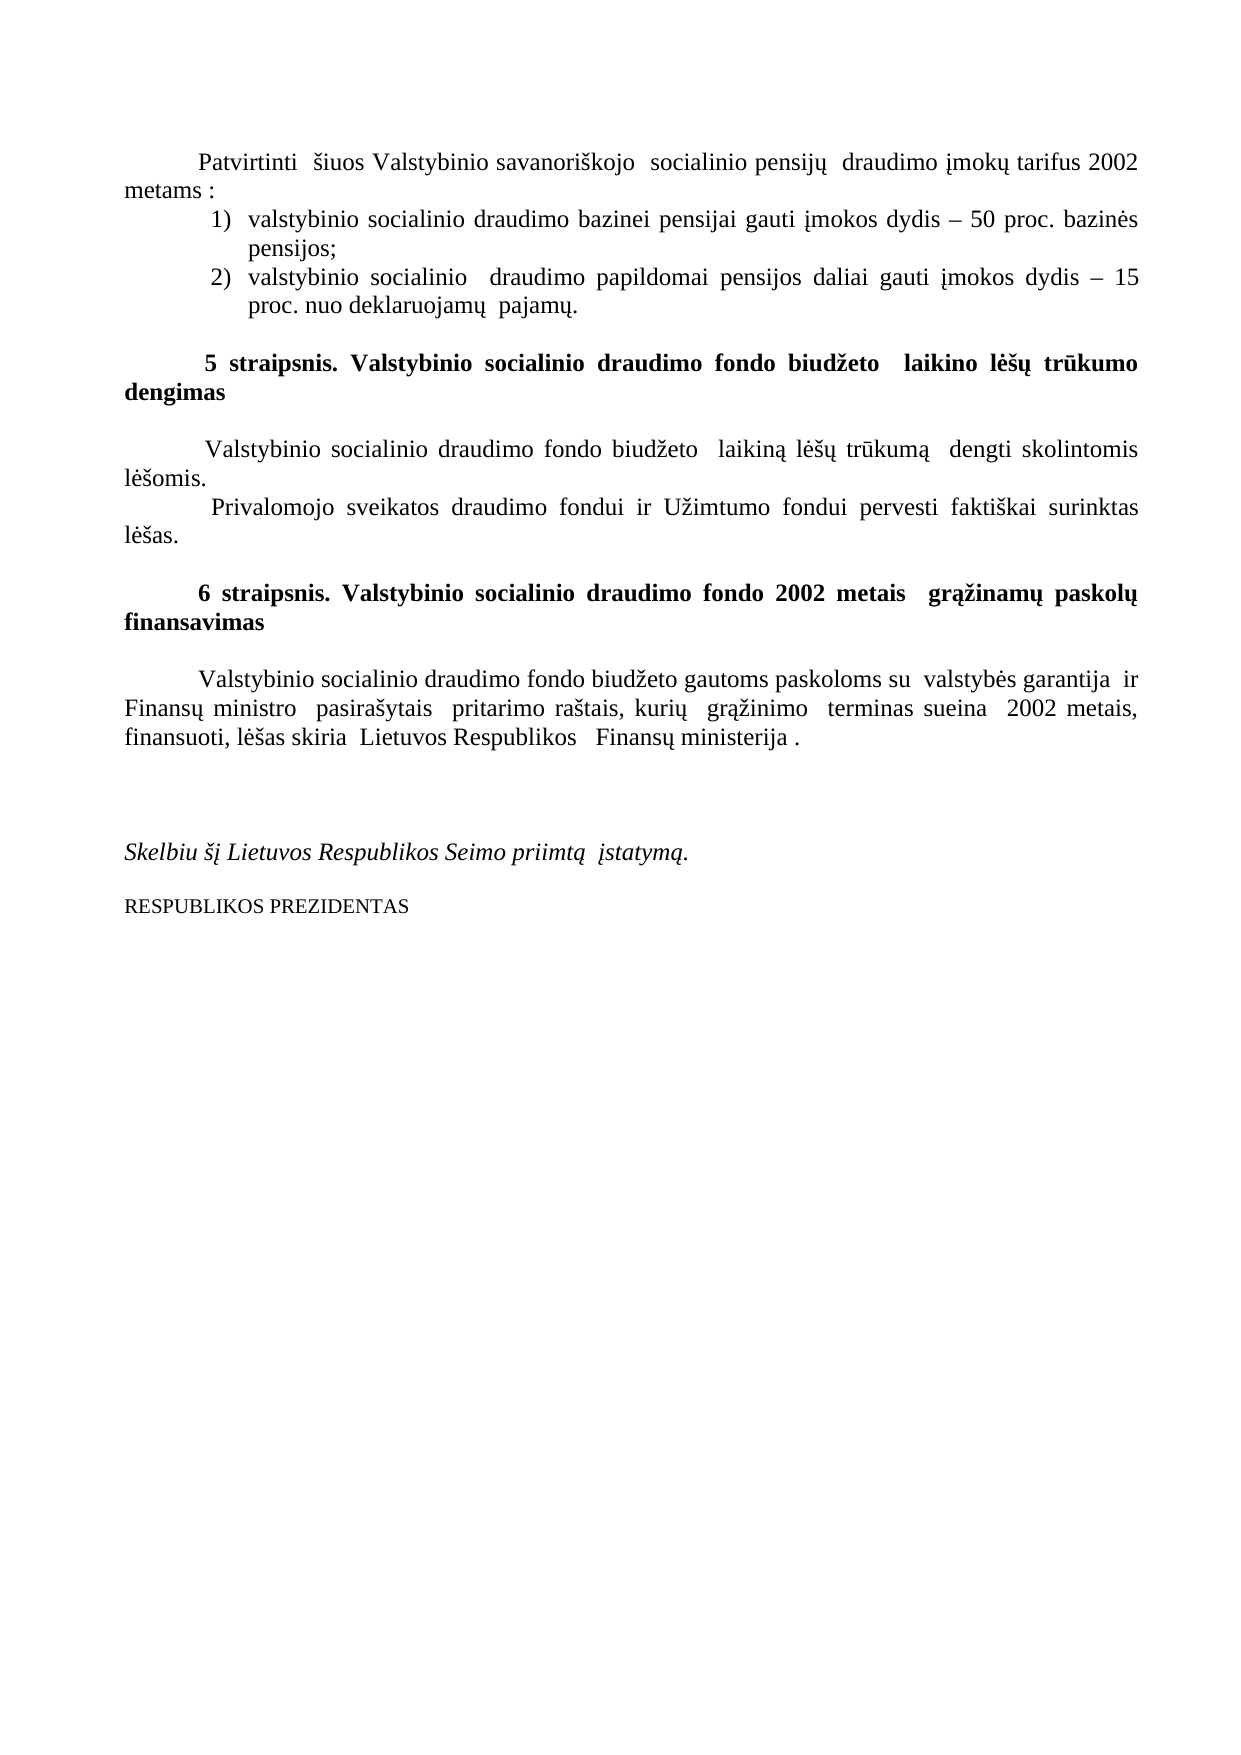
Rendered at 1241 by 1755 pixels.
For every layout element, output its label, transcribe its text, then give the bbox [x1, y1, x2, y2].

text 5 straipsnis. Valstybinio socialinio draudimo fondo biudžeto laikino lėšų trūkumo dengimas [124, 348, 1140, 406]
text 6 straipsnis. Valstybinio socialinio draudimo fondo 2002 metais grąžinamų paskolų finansavimas [124, 578, 1140, 636]
text Privalomojo sveikatos draudimo fondui ir Užimtumo fondui pervesti faktiškai surinktas lėšas. [124, 492, 1140, 549]
text Valstybinio socialinio draudimo fondo biudžeto gautoms paskoloms su valstybės garantija ir Finansų ministro pasirašytais pritarimo raštais, kurių grąžinimo terminas sueina 2002 metais, finansuoti, lėšas skiria Lietuvos Respublikos Finansų ministerija . [124, 664, 1140, 751]
text 1) valstybinio socialinio draudimo bazinei pensijai gauti įmokos dydis – 50 proc. bazinės pensijos; [210, 204, 1140, 262]
text Valstybinio socialinio draudimo fondo biudžeto laikiną lėšų trūkumą dengti skolintomis lėšomis. [124, 434, 1140, 492]
text RESPUBLIKOS PREZIDENTAS [124, 894, 1140, 918]
text 2) valstybinio socialinio draudimo papildomai pensijos daliai gauti įmokos dydis – 15 proc. nuo deklaruojamų pajamų. [210, 262, 1140, 319]
text Skelbiu šį Lietuvos Respublikos Seimo priimtą įstatymą. [124, 837, 1140, 866]
text Patvirtinti šiuos Valstybinio savanoriškojo socialinio pensijų draudimo įmokų tarifus 2002 metams : [124, 147, 1140, 204]
